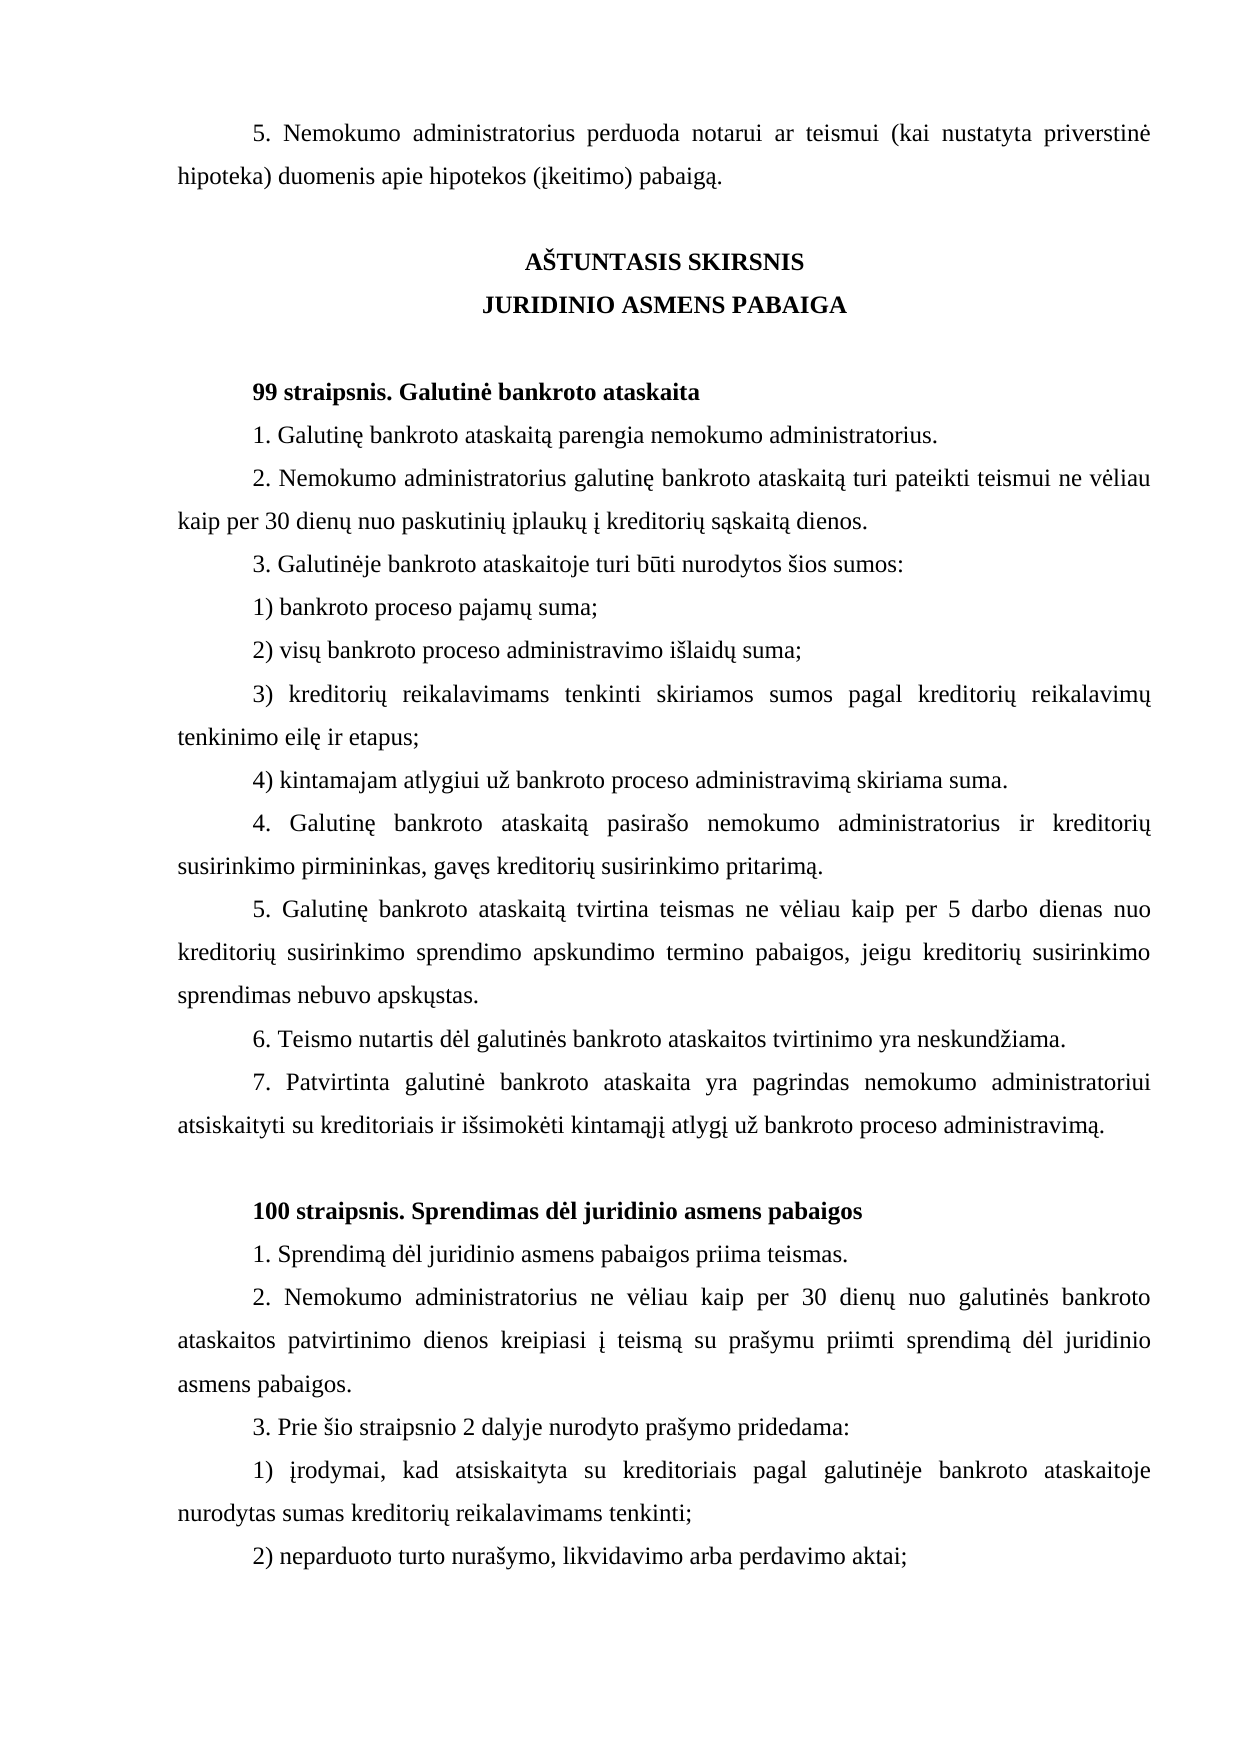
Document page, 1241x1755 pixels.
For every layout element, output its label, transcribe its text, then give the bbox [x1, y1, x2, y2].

text 7. Patvirtinta galutinė bankroto ataskaita yra pagrindas nemokumo administratoriui atsiskaityti su kreditoriais ir išsimokėti kintamąjį atlygį už bankroto proceso administravimą. [177, 1067, 1152, 1139]
text 3. Galutinėje bankroto ataskaitoje turi būti nurodytos šios sumos: [177, 549, 1152, 578]
text 4. Galutinę bankroto ataskaitą pasirašo nemokumo administratorius ir kreditorių susirinkimo pirmininkas, gavęs kreditorių susirinkimo pritarimą. [177, 808, 1152, 880]
text 1. Galutinę bankroto ataskaitą parengia nemokumo administratorius. [177, 420, 1152, 449]
text 3. Prie šio straipsnio 2 dalyje nurodyto prašymo pridedama: [177, 1412, 1152, 1441]
text 2. Nemokumo administratorius galutinę bankroto ataskaitą turi pateikti teismui ne vėliau kaip per 30 dienų nuo paskutinių įplaukų į kreditorių sąskaitą dienos. [177, 463, 1152, 535]
text 1) įrodymai, kad atsiskaityta su kreditoriais pagal galutinėje bankroto ataskaitoje nurodytas sumas kreditorių reikalavimams tenkinti; [177, 1455, 1152, 1527]
text 5. Galutinę bankroto ataskaitą tvirtina teismas ne vėliau kaip per 5 darbo dienas nuo kreditorių susirinkimo sprendimo apskundimo termino pabaigos, jeigu kreditorių susirinkimo sprendimas nebuvo apskųstas. [177, 894, 1152, 1009]
text 1) bankroto proceso pajamų suma; [177, 592, 1152, 621]
text 6. Teismo nutartis dėl galutinės bankroto ataskaitos tvirtinimo yra neskundžiama. [177, 1024, 1152, 1052]
text 2) neparduoto turto nurašymo, likvidavimo arba perdavimo aktai; [177, 1541, 1152, 1570]
text 100 straipsnis. Sprendimas dėl juridinio asmens pabaigos [177, 1196, 1152, 1225]
text 5. Nemokumo administratorius perduoda notarui ar teismui (kai nustatyta priverstinė hipoteka) duomenis apie hipotekos (įkeitimo) pabaigą. [177, 118, 1152, 190]
text 3) kreditorių reikalavimams tenkinti skiriamos sumos pagal kreditorių reikalavimų tenkinimo eilę ir etapus; [177, 679, 1152, 751]
text 4) kintamajam atlygiui už bankroto proceso administravimą skiriama suma. [177, 765, 1152, 794]
text 2) visų bankroto proceso administravimo išlaidų suma; [177, 636, 1152, 664]
text 2. Nemokumo administratorius ne vėliau kaip per 30 dienų nuo galutinės bankroto ataskaitos patvirtinimo dienos kreipiasi į teismą su prašymu priimti sprendimą dėl juridinio asmens pabaigos. [177, 1282, 1152, 1397]
text AŠTUNTASIS SKIRSNIS [177, 247, 1152, 276]
text JURIDINIO ASMENS PABAIGA [177, 291, 1152, 319]
text 99 straipsnis. Galutinė bankroto ataskaita [177, 377, 1152, 406]
text 1. Sprendimą dėl juridinio asmens pabaigos priima teismas. [177, 1239, 1152, 1268]
